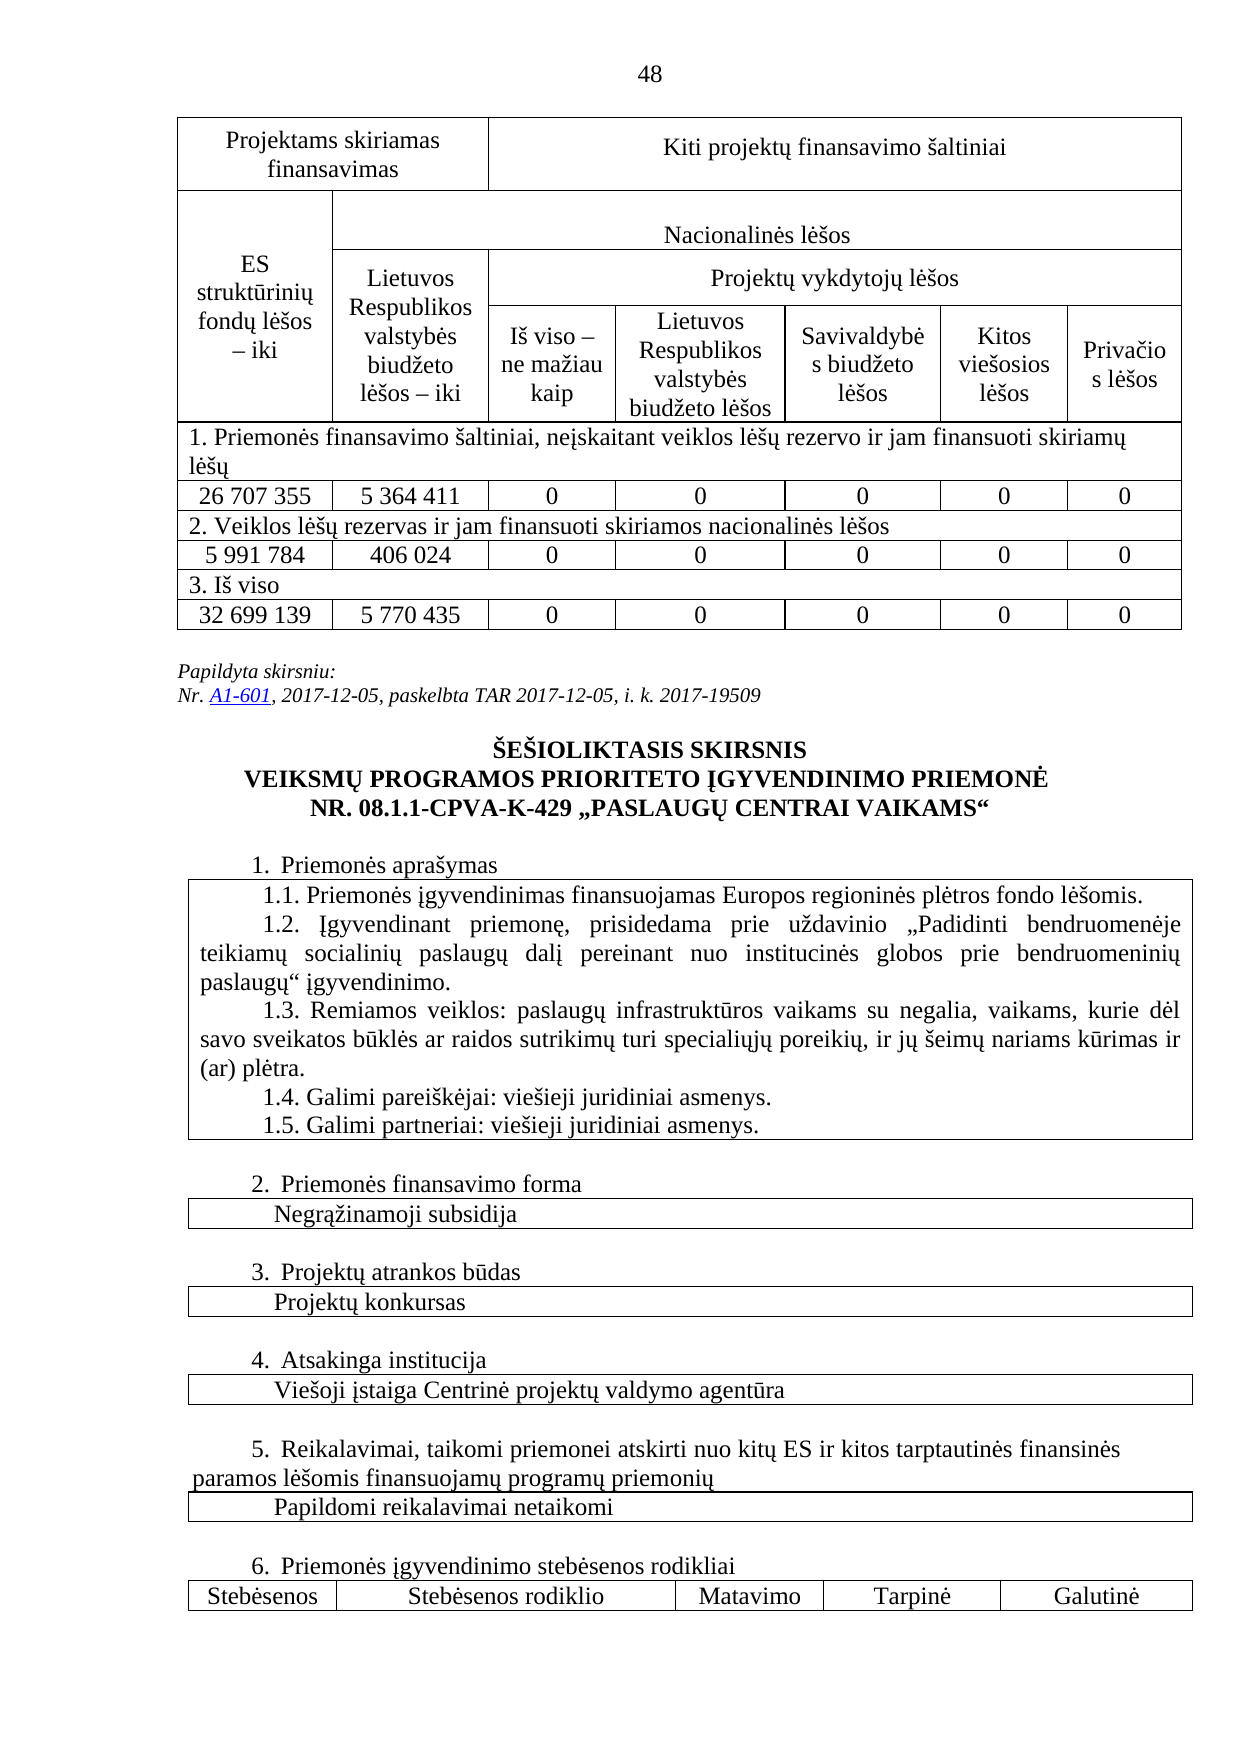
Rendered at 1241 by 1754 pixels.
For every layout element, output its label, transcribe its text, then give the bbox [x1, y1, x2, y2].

text 2. Priemonės finansavimo forma [192, 1169, 1122, 1198]
table_cell 0 [941, 481, 1067, 510]
table_cell ES struktūrinių fondų lėšos – iki [178, 191, 332, 421]
table_cell 0 [1068, 481, 1181, 510]
table_header Kiti projektų finansavimo šaltiniai [489, 118, 1181, 190]
table_cell 0 [489, 600, 615, 629]
table_cell 0 [489, 541, 615, 569]
table_cell Kitos viešosios lėšos [941, 306, 1067, 421]
table_cell 0 [786, 600, 940, 629]
text 3. Projektų atrankos būdas [192, 1257, 1122, 1286]
table_cell 0 [616, 600, 784, 629]
table_header Tarpinė [824, 1581, 1000, 1609]
table_header 1.1. Priemonės įgyvendinimas finansuojamas Europos regioninės plėtros fondo lėšomis. 1.2. Įgyvendinant priemonę, prisidedama prie uždavinio „Padidinti bendruomenėje teikiamų socialinių paslaugų dalį pereinant nuo institucinės globos prie bendruomeninių paslaugų“ įgyvendinimo. 1.3. Remiamos veiklos: paslaugų infrastruktūros vaikams su negalia, vaikams, kurie dėl savo sveikatos būklės ar raidos sutrikimų turi specialiųjų poreikių, ir jų šeimų nariams kūrimas ir (ar) plėtra. 1.4. Galimi pareiškėjai: viešieji juridiniai asmenys. 1.5. Galimi partneriai: viešieji juridiniai asmenys. [189, 880, 1192, 1139]
table_cell Projektų vykdytojų lėšos [489, 250, 1181, 305]
table_cell 5 770 435 [333, 600, 488, 629]
table_cell Iš viso – ne mažiau kaip [489, 306, 615, 421]
table_cell 0 [489, 481, 615, 510]
table_cell 3. Iš viso [178, 570, 1181, 599]
text VEIKSMŲ PROGRAMOS PRIORITETO ĮGYVENDINIMO PRIEMONĖ NR. 08.1.1-CPVA-K-429 „PASLAUGŲ CENTRAI VAIKAMS“ [177, 764, 1122, 822]
table_header Stebėsenos [189, 1581, 336, 1609]
table_cell 0 [941, 541, 1067, 569]
text 6. Priemonės įgyvendinimo stebėsenos rodikliai [251, 1551, 1122, 1580]
table_header Projektų konkursas [189, 1287, 1192, 1316]
table_cell 5 364 411 [333, 481, 488, 510]
table_header Matavimo [676, 1581, 823, 1609]
text 4. Atsakinga institucija [192, 1346, 1122, 1374]
text ŠEŠIOLIKTASIS SKIRSNIS [177, 736, 1122, 764]
table_cell 0 [786, 541, 940, 569]
text Nr. A1-601, 2017-12-05, paskelbta TAR 2017-12-05, i. k. 2017-19509 [177, 683, 1122, 707]
table_cell 0 [786, 481, 940, 510]
table_cell 32 699 139 [178, 600, 332, 629]
table_cell 2. Veiklos lėšų rezervas ir jam finansuoti skiriamos nacionalinės lėšos [178, 511, 1181, 539]
table_cell 406 024 [333, 541, 488, 569]
table_cell Savivaldybės biudžeto lėšos [786, 306, 940, 421]
table_cell Privačios lėšos [1068, 306, 1181, 421]
table_header Stebėsenos rodiklio [337, 1581, 675, 1609]
table_cell 0 [1068, 541, 1181, 569]
table_cell 5 991 784 [178, 541, 332, 569]
table_cell 0 [616, 481, 784, 510]
table_cell 26 707 355 [178, 481, 332, 510]
table_cell Nacionalinės lėšos [333, 191, 1181, 248]
text 5. Reikalavimai, taikomi priemonei atskirti nuo kitų ES ir kitos tarptautinės finansinės paramos lėšomis finansuojamų programų priemonių [192, 1434, 1122, 1491]
table_header Papildomi reikalavimai netaikomi [189, 1493, 1192, 1521]
text 1. Priemonės aprašymas [251, 851, 1122, 879]
table_cell 0 [941, 600, 1067, 629]
text Papildyta skirsniu: [177, 659, 1122, 683]
table_cell 0 [1068, 600, 1181, 629]
table_cell Lietuvos Respublikos valstybės biudžeto lėšos – iki [333, 250, 488, 421]
table_header Galutinė [1001, 1581, 1192, 1609]
table_header Projektams skiriamas finansavimas [178, 118, 488, 190]
table_header Negrąžinamoji subsidija [189, 1199, 1192, 1227]
table_cell 0 [616, 541, 784, 569]
table_header Viešoji įstaiga Centrinė projektų valdymo agentūra [189, 1375, 1192, 1404]
table_cell Lietuvos Respublikos valstybės biudžeto lėšos [616, 306, 784, 421]
table_cell 1. Priemonės finansavimo šaltiniai, neįskaitant veiklos lėšų rezervo ir jam finansuoti skiriamų lėšų [178, 423, 1181, 480]
